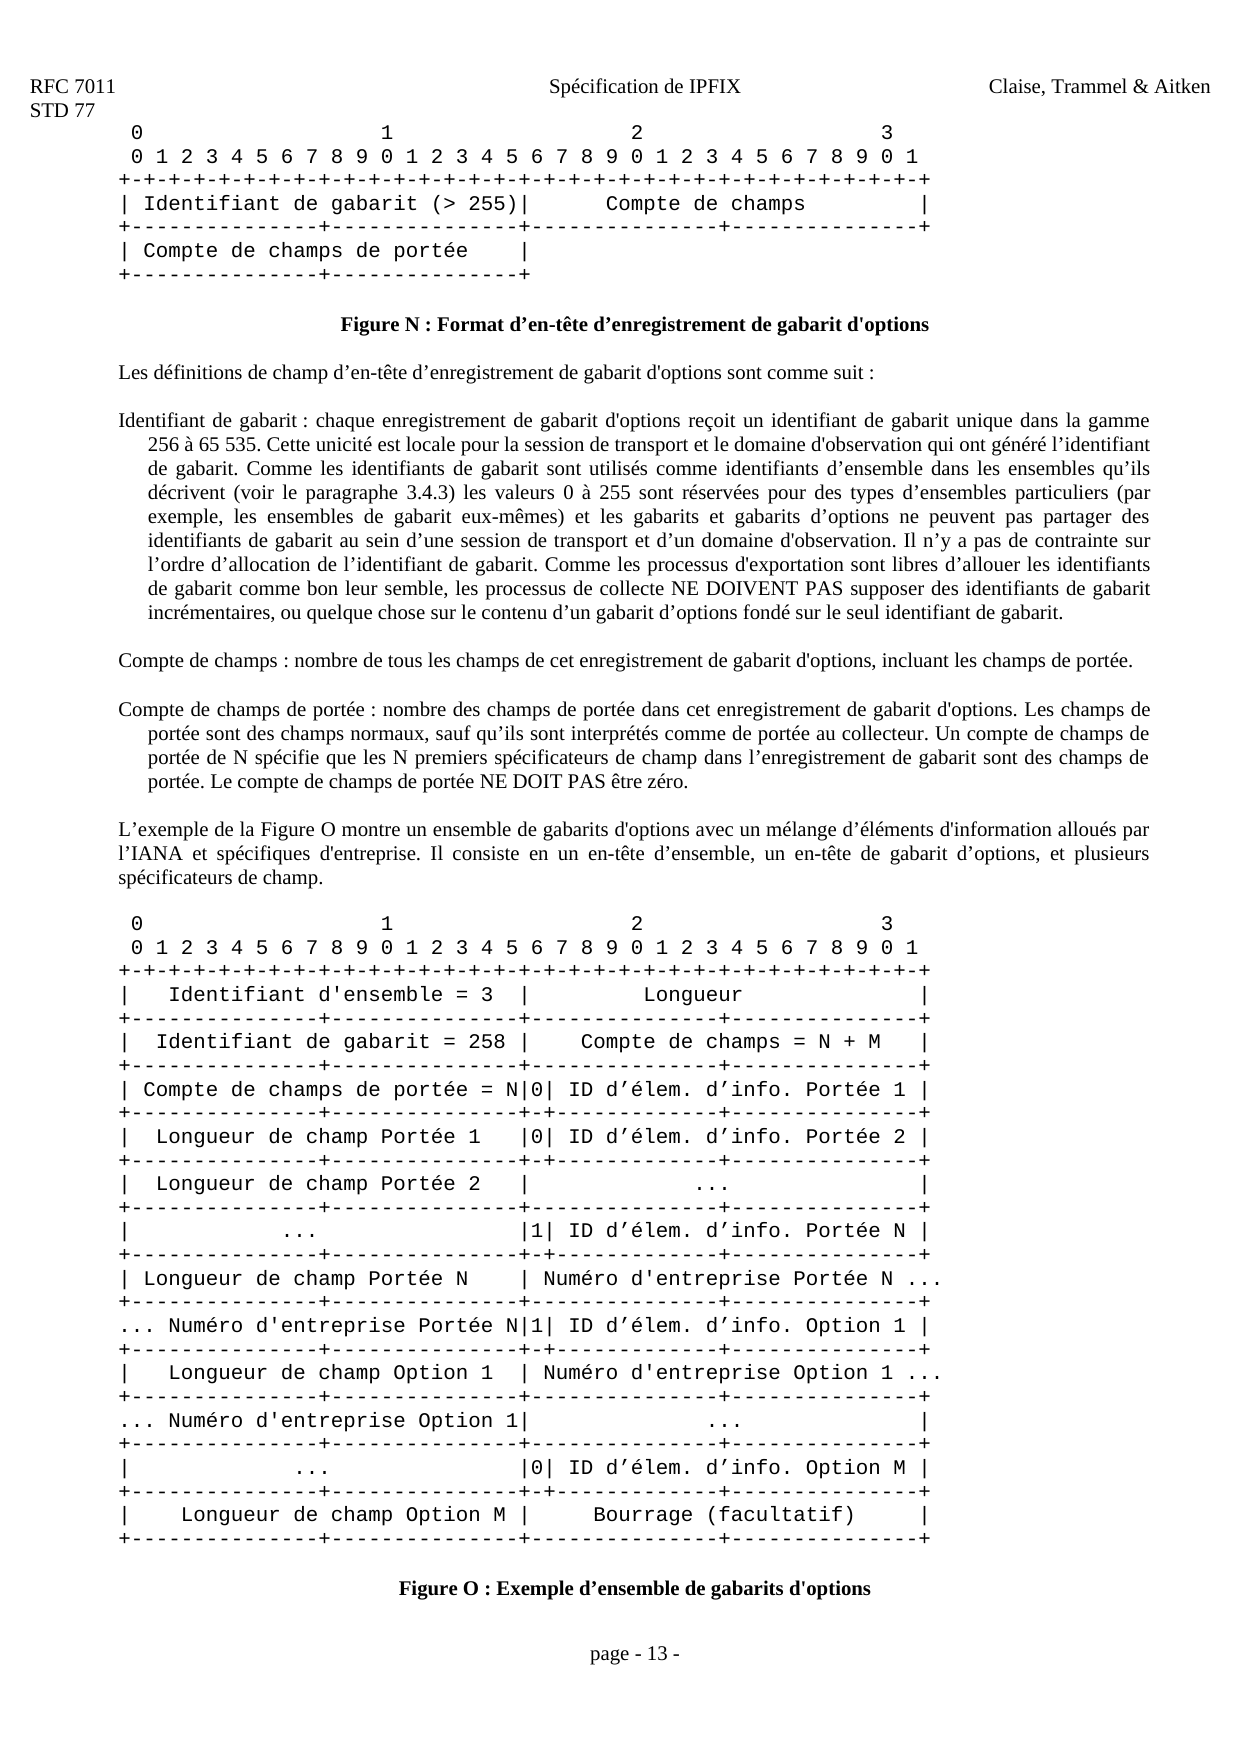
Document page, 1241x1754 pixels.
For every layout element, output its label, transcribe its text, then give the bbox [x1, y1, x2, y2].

text | ... |1| ID d’élem. d’info. Portée N | [118, 1221, 1152, 1244]
text | Compte de champs de portée | [118, 240, 1152, 264]
text +---------------+---------------+---------------+---------------+ [118, 1386, 1152, 1410]
text 0 1 2 3 4 5 6 7 8 9 0 1 2 3 4 5 6 7 8 9 0 1 2 3 4 5 6 7 8 9 0 1 [118, 146, 1152, 169]
text | ... |0| ID d’élem. d’info. Option M | [118, 1457, 1152, 1481]
subtitle Figure N : Format d’en-tête d’enregistrement de gabarit d'options [118, 312, 1152, 336]
text +---------------+---------------+---------------+---------------+ [118, 1291, 1152, 1315]
text 0 1 2 3 [118, 913, 1152, 937]
text L’exemple de la Figure O montre un ensemble de gabarits d'options avec un mélange d’éléments d'information alloués par l’IANA et spécifiques d'entreprise. Il consiste en un en-tête d’ensemble, un en-tête de gabarit d’options, et plusieurs spécificateurs de champ. [118, 817, 1152, 889]
text +---------------+---------------+---------------+---------------+ [118, 1197, 1152, 1221]
text 0 1 2 3 [118, 122, 1152, 146]
text | Longueur de champ Portée N | Numéro d'entreprise Portée N ... [118, 1268, 1152, 1291]
text | Longueur de champ Portée 1 |0| ID d’élem. d’info. Portée 2 | [118, 1126, 1152, 1149]
text +---------------+---------------+---------------+---------------+ [118, 1528, 1152, 1552]
text +---------------+---------------+---------------+---------------+ [118, 1008, 1152, 1031]
text | Longueur de champ Portée 2 | ... | [118, 1173, 1152, 1197]
text 0 1 2 3 4 5 6 7 8 9 0 1 2 3 4 5 6 7 8 9 0 1 2 3 4 5 6 7 8 9 0 1 [118, 937, 1152, 960]
text +---------------+---------------+---------------+---------------+ [118, 1055, 1152, 1079]
text Les définitions de champ d’en-tête d’enregistrement de gabarit d'options sont comme suit : [118, 360, 1152, 384]
text Compte de champs : nombre de tous les champs de cet enregistrement de gabarit d'options, incluant les champs de portée. [118, 648, 1152, 672]
text +---------------+---------------+---------------+---------------+ [118, 1433, 1152, 1457]
text | Identifiant d'ensemble = 3 | Longueur | [118, 984, 1152, 1008]
text ... Numéro d'entreprise Option 1| ... | [118, 1410, 1152, 1433]
text +---------------+---------------+-+-------------+---------------+ [118, 1149, 1152, 1173]
text | Compte de champs de portée = N|0| ID d’élem. d’info. Portée 1 | [118, 1079, 1152, 1102]
text +---------------+---------------+-+-------------+---------------+ [118, 1102, 1152, 1126]
text +-+-+-+-+-+-+-+-+-+-+-+-+-+-+-+-+-+-+-+-+-+-+-+-+-+-+-+-+-+-+-+-+ [118, 169, 1152, 193]
text ... Numéro d'entreprise Portée N|1| ID d’élem. d’info. Option 1 | [118, 1315, 1152, 1339]
text +-+-+-+-+-+-+-+-+-+-+-+-+-+-+-+-+-+-+-+-+-+-+-+-+-+-+-+-+-+-+-+-+ [118, 960, 1152, 984]
text | Longueur de champ Option 1 | Numéro d'entreprise Option 1 ... [118, 1362, 1152, 1386]
text Identifiant de gabarit : chaque enregistrement de gabarit d'options reçoit un identifiant de gabarit unique dans la gamme 256 à 65 535. Cette unicité est locale pour la session de transport et le domaine d'observation qui ont généré l’identifiant de gabarit. Comme les identifiants de gabarit sont utilisés comme identifiants d’ensemble dans les ensembles qu’ils décrivent (voir le paragraphe 3.4.3) les valeurs 0 à 255 sont réservées pour des types d’ensembles particuliers (par exemple, les ensembles de gabarit eux-mêmes) et les gabarits et gabarits d’options ne peuvent pas partager des identifiants de gabarit au sein d’une session de transport et d’un domaine d'observation. Il n’y a pas de contrainte sur l’ordre d’allocation de l’identifiant de gabarit. Comme les processus d'exportation sont libres d’allouer les identifiants de gabarit comme bon leur semble, les processus de collecte NE DOIVENT PAS supposer des identifiants de gabarit incrémentaires, ou quelque chose sur le contenu d’un gabarit d’options fondé sur le seul identifiant de gabarit. [118, 408, 1152, 624]
text | Identifiant de gabarit = 258 | Compte de champs = N + M | [118, 1031, 1152, 1055]
text +---------------+---------------+---------------+---------------+ [118, 217, 1152, 240]
text +---------------+---------------+-+-------------+---------------+ [118, 1339, 1152, 1362]
text Compte de champs de portée : nombre des champs de portée dans cet enregistrement de gabarit d'options. Les champs de portée sont des champs normaux, sauf qu’ils sont interprétés comme de portée au collecteur. Un compte de champs de portée de N spécifie que les N premiers spécificateurs de champ dans l’enregistrement de gabarit sont des champs de portée. Le compte de champs de portée NE DOIT PAS être zéro. [118, 697, 1152, 793]
text +---------------+---------------+-+-------------+---------------+ [118, 1481, 1152, 1504]
subtitle Figure O : Exemple d’ensemble de gabarits d'options [118, 1576, 1152, 1600]
text +---------------+---------------+ [118, 264, 1152, 287]
text | Longueur de champ Option M | Bourrage (facultatif) | [118, 1504, 1152, 1528]
text | Identifiant de gabarit (> 255)| Compte de champs | [118, 193, 1152, 217]
text +---------------+---------------+-+-------------+---------------+ [118, 1244, 1152, 1268]
